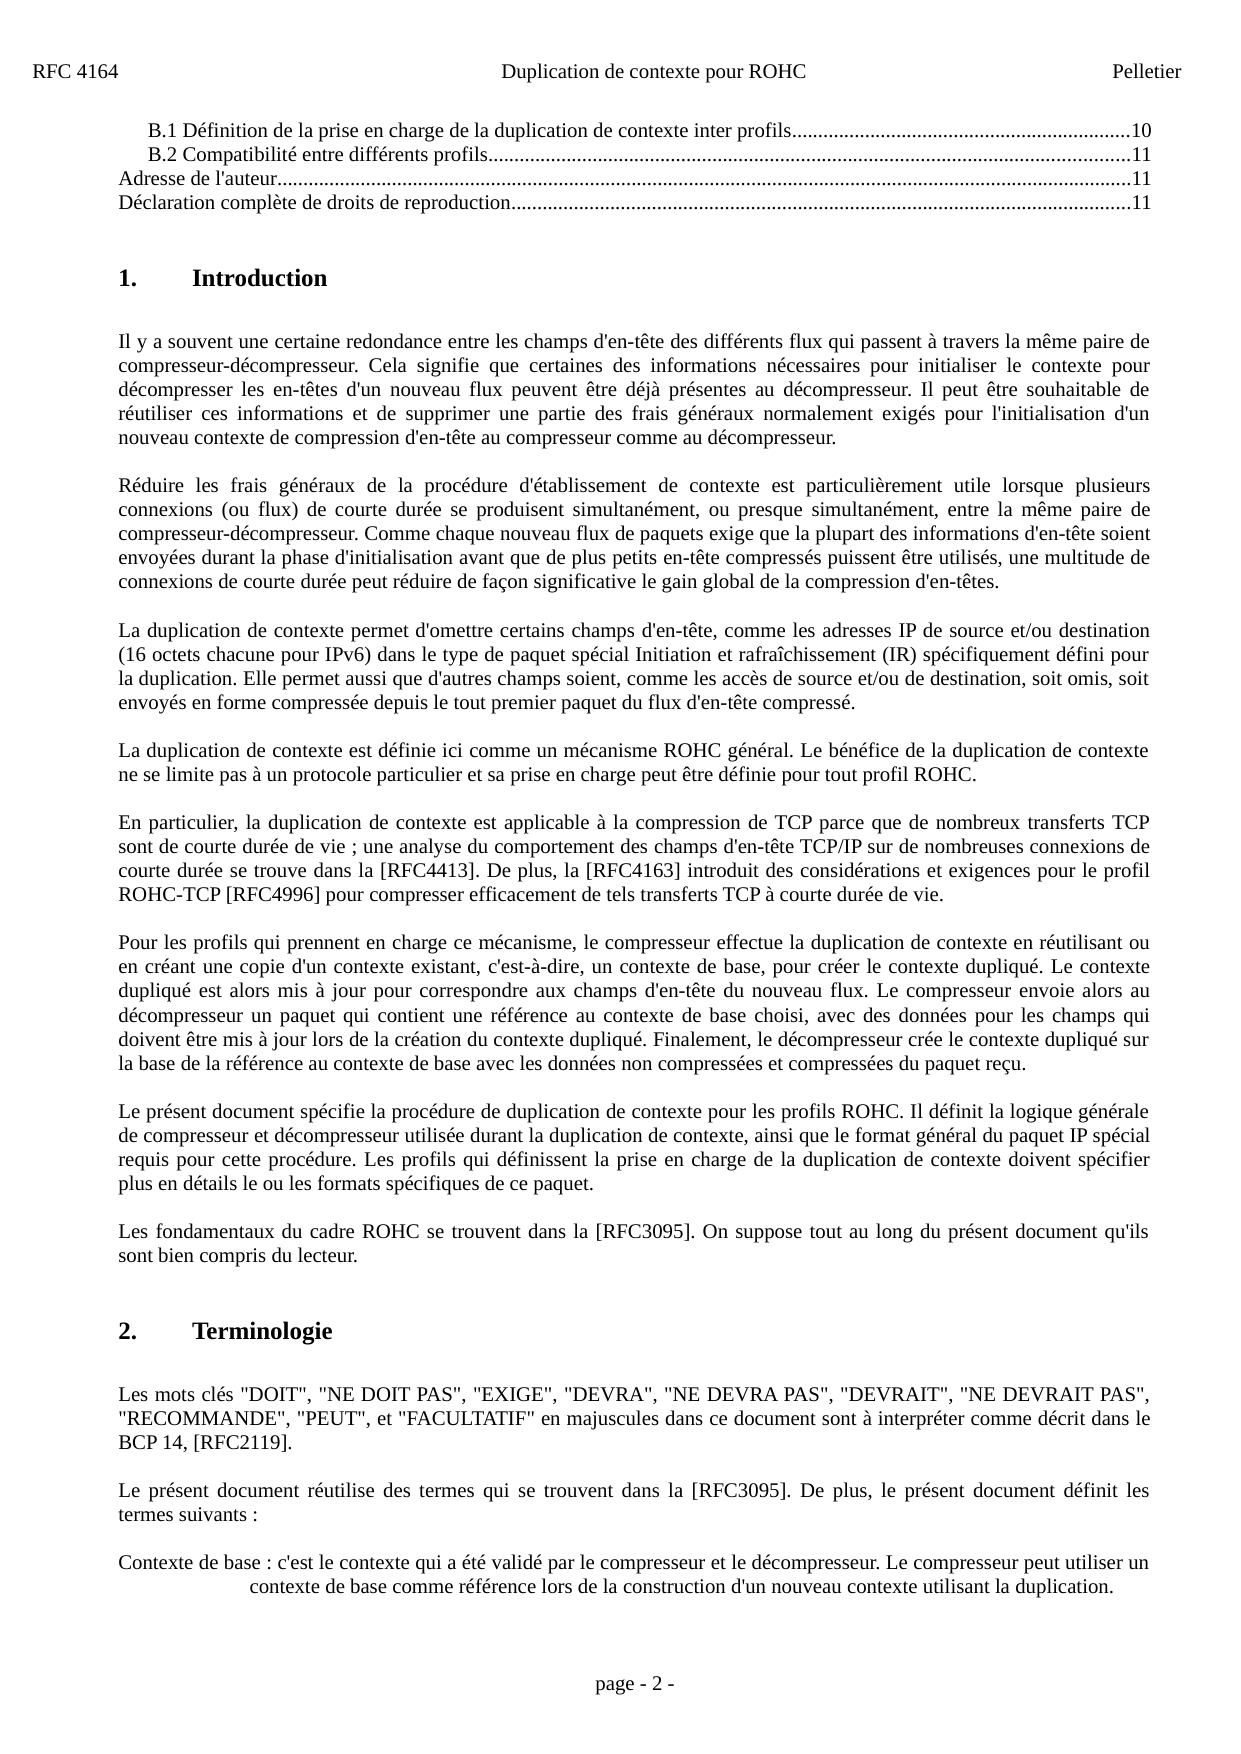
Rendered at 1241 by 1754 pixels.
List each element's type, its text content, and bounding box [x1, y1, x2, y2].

text Les mots clés "DOIT", "NE DOIT PAS", "EXIGE", "DEVRA", "NE DEVRA PAS", "DEVRAIT", "NE DEVRAIT PAS", "RECOMMANDE", "PEUT", et "FACULTATIF" en majuscules dans ce document sont à interpréter comme décrit dans le BCP 14, [RFC2119]. [118, 1382, 1152, 1454]
text Pour les profils qui prennent en charge ce mécanisme, le compresseur effectue la duplication de contexte en réutilisant ou en créant une copie d'un contexte existant, c'est-à-dire, un contexte de base, pour créer le contexte dupliqué. Le contexte dupliqué est alors mis à jour pour correspondre aux champs d'en-tête du nouveau flux. Le compresseur envoie alors au décompresseur un paquet qui contient une référence au contexte de base choisi, avec des données pour les champs qui doivent être mis à jour lors de la création du contexte dupliqué. Finalement, le décompresseur crée le contexte dupliqué sur la base de la référence au contexte de base avec les données non compressées et compressées du paquet reçu. [118, 930, 1152, 1075]
subtitle 2. Terminologie [118, 1316, 1152, 1345]
text Adresse de l'auteur 11 [118, 166, 1152, 190]
text B.1 Définition de la prise en charge de la duplication de contexte inter profils 10 [148, 118, 1152, 142]
text La duplication de contexte permet d'omettre certains champs d'en-tête, comme les adresses IP de source et/ou destination (16 octets chacune pour IPv6) dans le type de paquet spécial Initiation et rafraîchissement (IR) spécifiquement défini pour la duplication. Elle permet aussi que d'autres champs soient, comme les accès de source et/ou de destination, soit omis, soit envoyés en forme compressée depuis le tout premier paquet du flux d'en-tête compressé. [118, 617, 1152, 714]
subtitle 1. Introduction [118, 263, 1152, 292]
text Le présent document spécifie la procédure de duplication de contexte pour les profils ROHC. Il définit la logique générale de compresseur et décompresseur utilisée durant la duplication de contexte, ainsi que le format général du paquet IP spécial requis pour cette procédure. Les profils qui définissent la prise en charge de la duplication de contexte doivent spécifier plus en détails le ou les formats spécifiques de ce paquet. [118, 1099, 1152, 1195]
text Les fondamentaux du cadre ROHC se trouvent dans la [RFC3095]. On suppose tout au long du présent document qu'ils sont bien compris du lecteur. [118, 1219, 1152, 1267]
text Contexte de base : c'est le contexte qui a été validé par le compresseur et le décompresseur. Le compresseur peut utiliser un contexte de base comme référence lors de la construction d'un nouveau contexte utilisant la duplication. [118, 1550, 1152, 1598]
text B.2 Compatibilité entre différents profils 11 [148, 142, 1152, 166]
text Le présent document réutilise des termes qui se trouvent dans la [RFC3095]. De plus, le présent document définit les termes suivants : [118, 1478, 1152, 1526]
text En particulier, la duplication de contexte est applicable à la compression de TCP parce que de nombreux transferts TCP sont de courte durée de vie ; une analyse du comportement des champs d'en-tête TCP/IP sur de nombreuses connexions de courte durée se trouve dans la [RFC4413]. De plus, la [RFC4163] introduit des considérations et exigences pour le profil ROHC-TCP [RFC4996] pour compresser efficacement de tels transferts TCP à courte durée de vie. [118, 810, 1152, 906]
text Déclaration complète de droits de reproduction 11 [118, 190, 1152, 214]
text Il y a souvent une certaine redondance entre les champs d'en-tête des différents flux qui passent à travers la même paire de compresseur-décompresseur. Cela signifie que certaines des informations nécessaires pour initialiser le contexte pour décompresser les en-têtes d'un nouveau flux peuvent être déjà présentes au décompresseur. Il peut être souhaitable de réutiliser ces informations et de supprimer une partie des frais généraux normalement exigés pour l'initialisation d'un nouveau contexte de compression d'en-tête au compresseur comme au décompresseur. [118, 329, 1152, 449]
text Réduire les frais généraux de la procédure d'établissement de contexte est particulièrement utile lorsque plusieurs connexions (ou flux) de courte durée se produisent simultanément, ou presque simultanément, entre la même paire de compresseur-décompresseur. Comme chaque nouveau flux de paquets exige que la plupart des informations d'en-tête soient envoyées durant la phase d'initialisation avant que de plus petits en-tête compressés puissent être utilisés, une multitude de connexions de courte durée peut réduire de façon significative le gain global de la compression d'en-têtes. [118, 473, 1152, 593]
text La duplication de contexte est définie ici comme un mécanisme ROHC général. Le bénéfice de la duplication de contexte ne se limite pas à un protocole particulier et sa prise en charge peut être définie pour tout profil ROHC. [118, 738, 1152, 786]
